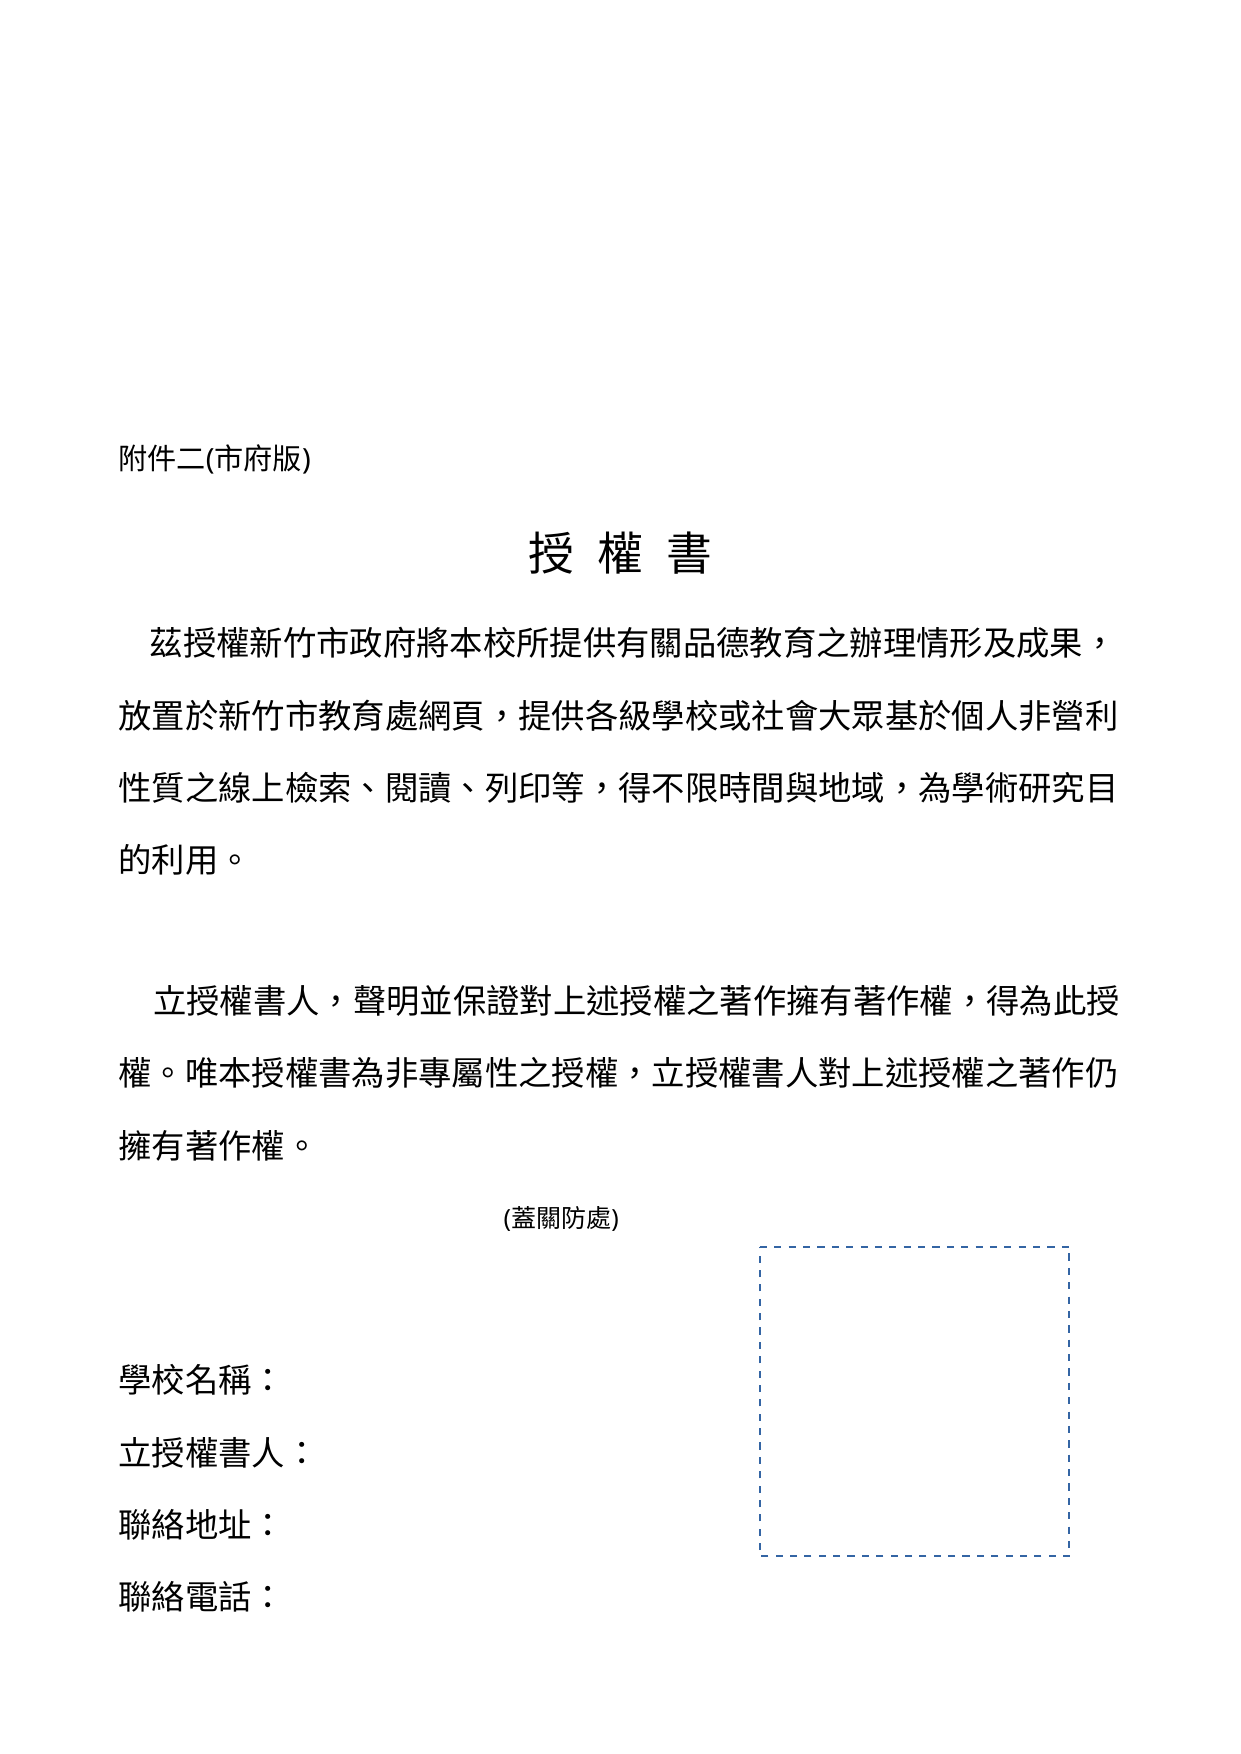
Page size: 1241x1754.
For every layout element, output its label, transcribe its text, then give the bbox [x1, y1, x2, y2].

text 授 權 書 [118, 518, 1122, 584]
text [1070, 1499, 1122, 1547]
text 立授權書人： [118, 1426, 759, 1474]
text [1070, 1354, 1122, 1402]
text 聯絡電話： [118, 1571, 1122, 1619]
text 附件二(市府版) [118, 436, 1122, 478]
text 茲授權新竹市政府將本校所提供有關品德教育之辦理情形及成果，放置於新竹市教育處網頁，提供各級學校或社會大眾基於個人非營利性質之線上檢索、閱讀、列印等，得不限時間與地域，為學術研究目的利用。 [118, 617, 1122, 882]
text [1070, 1426, 1122, 1474]
text 立授權書人，聲明並保證對上述授權之著作擁有著作權，得為此授權。唯本授權書為非專屬性之授權，立授權書人對上述授權之著作仍擁有著作權。 [118, 975, 1122, 1168]
text 學校名稱： [118, 1354, 759, 1402]
text 聯絡地址： [118, 1499, 759, 1547]
text (蓋關防處) [118, 1192, 1122, 1237]
